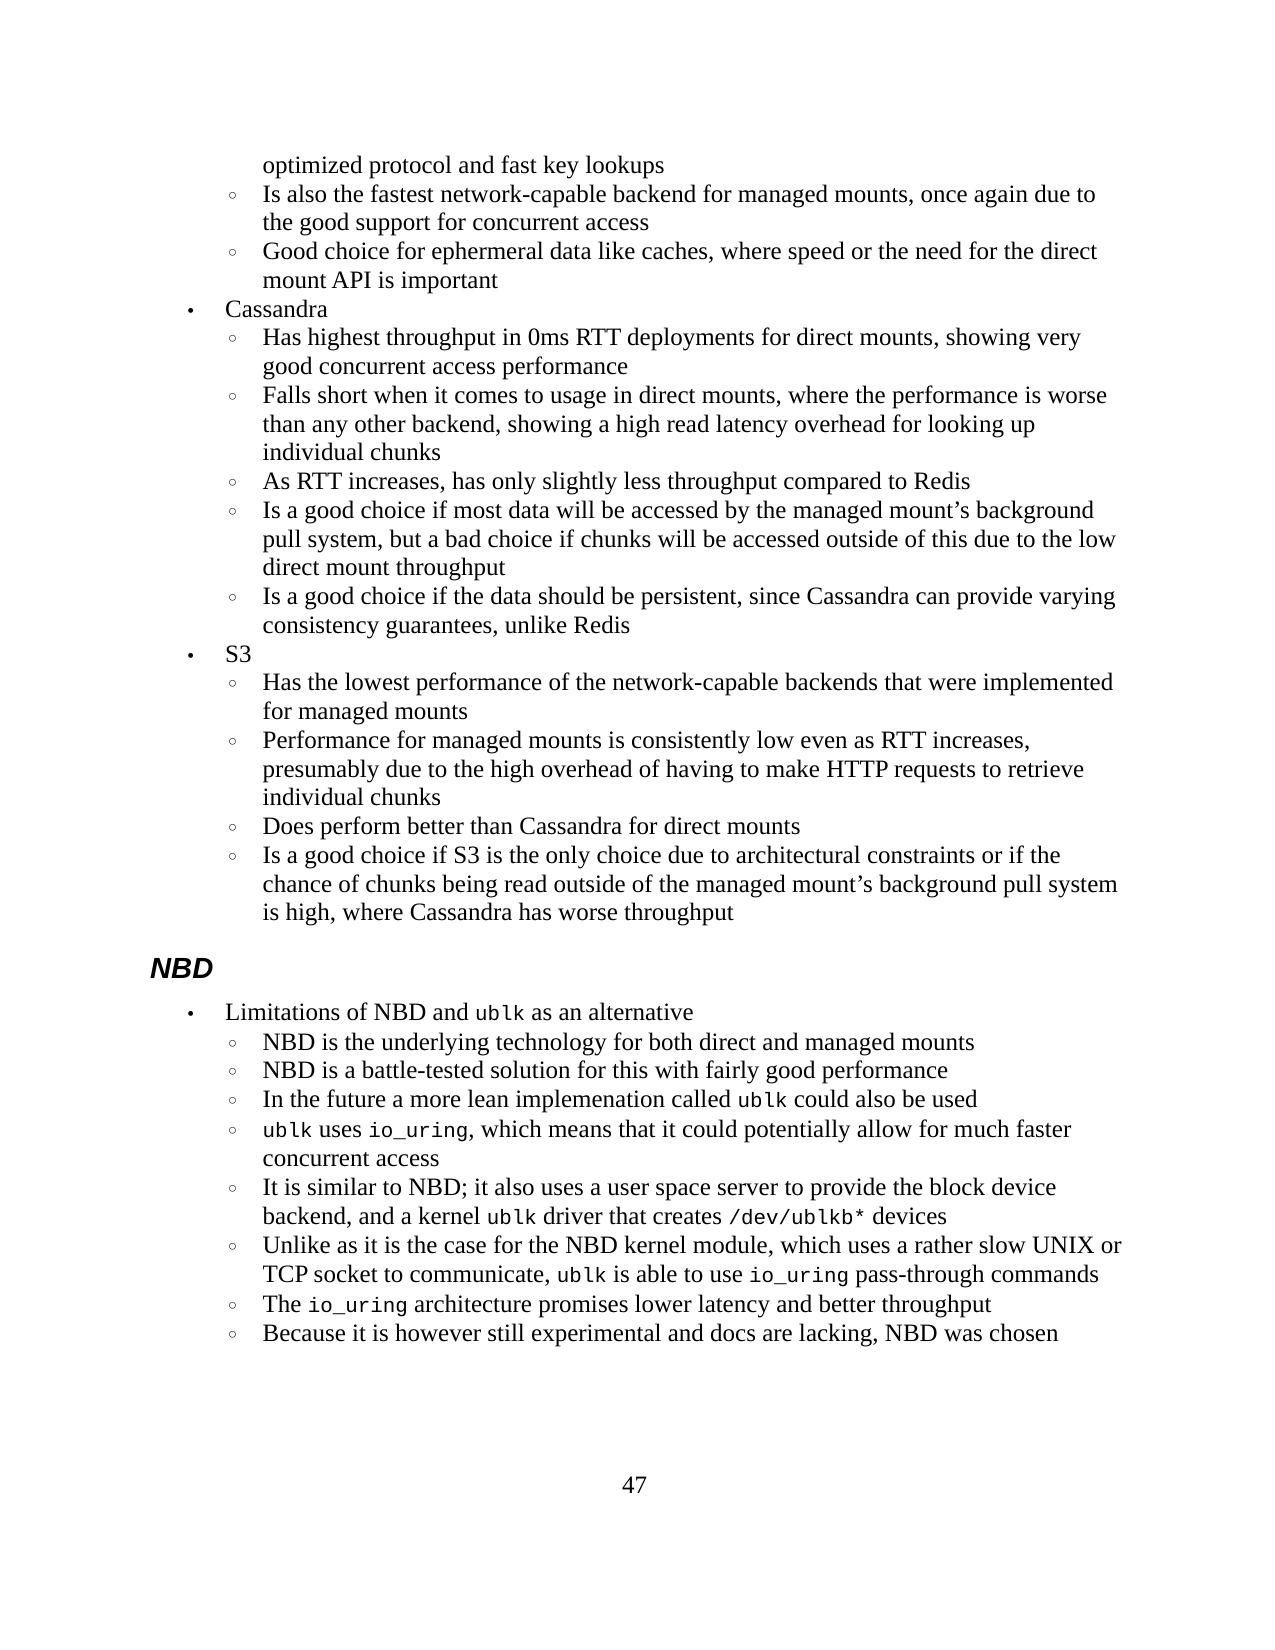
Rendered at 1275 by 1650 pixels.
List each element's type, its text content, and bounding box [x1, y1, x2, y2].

list Is a good choice if most data will be accessed by the managed mount’s background pull system, but a bad choice if chunks will be accessed outside of this due to the low direct mount throughput [225, 495, 1125, 581]
list Has highest throughput in 0ms RTT deployments for direct mounts, showing very good concurrent access performance [225, 322, 1125, 380]
list Because it is however still experimental and docs are lacking, NBD was chosen [225, 1318, 1125, 1347]
list Has the lowest performance of the network-capable backends that were implemented for managed mounts [225, 667, 1125, 725]
list Falls short when it comes to usage in direct mounts, where the performance is worse than any other backend, showing a high read latency overhead for looking up individual chunks [225, 380, 1125, 466]
list Is a good choice if S3 is the only choice due to architectural constraints or if the chance of chunks being read outside of the managed mount’s background pull system is high, where Cassandra has worse throughput [225, 840, 1125, 926]
list Unlike as it is the case for the NBD kernel module, which uses a rather slow UNIX or TCP socket to communicate, ublk is able to use io_uring pass-through commands [225, 1231, 1125, 1289]
list NBD is the underlying technology for both direct and managed mounts [225, 1027, 1125, 1056]
list As RTT increases, has only slightly less throughput compared to Redis [225, 466, 1125, 495]
list It is similar to NBD; it also uses a user space server to provide the block device backend, and a kernel ublk driver that creates /dev/ublkb* devices [225, 1172, 1125, 1231]
subtitle NBD [150, 951, 1125, 985]
list Good choice for ephermeral data like caches, where speed or the need for the direct mount API is important [225, 236, 1125, 294]
list Limitations of NBD and ublk as an alternative [187, 997, 1125, 1027]
list NBD is a battle-tested solution for this with fairly good performance [225, 1056, 1125, 1084]
list Cassandra [187, 294, 1125, 322]
list optimized protocol and fast key lookups [225, 150, 1125, 179]
list Performance for managed mounts is consistently low even as RTT increases, presumably due to the high overhead of having to make HTTP requests to retrieve individual chunks [225, 725, 1125, 811]
list Is also the fastest network-capable backend for managed mounts, once again due to the good support for concurrent access [225, 179, 1125, 236]
list In the future a more lean implemenation called ublk could also be used [225, 1084, 1125, 1114]
list Does perform better than Cassandra for direct mounts [225, 811, 1125, 840]
list Is a good choice if the data should be persistent, since Cassandra can provide varying consistency guarantees, unlike Redis [225, 581, 1125, 639]
list ublk uses io_uring, which means that it could potentially allow for much faster concurrent access [225, 1114, 1125, 1172]
list S3 [187, 639, 1125, 667]
list The io_uring architecture promises lower latency and better throughput [225, 1289, 1125, 1318]
